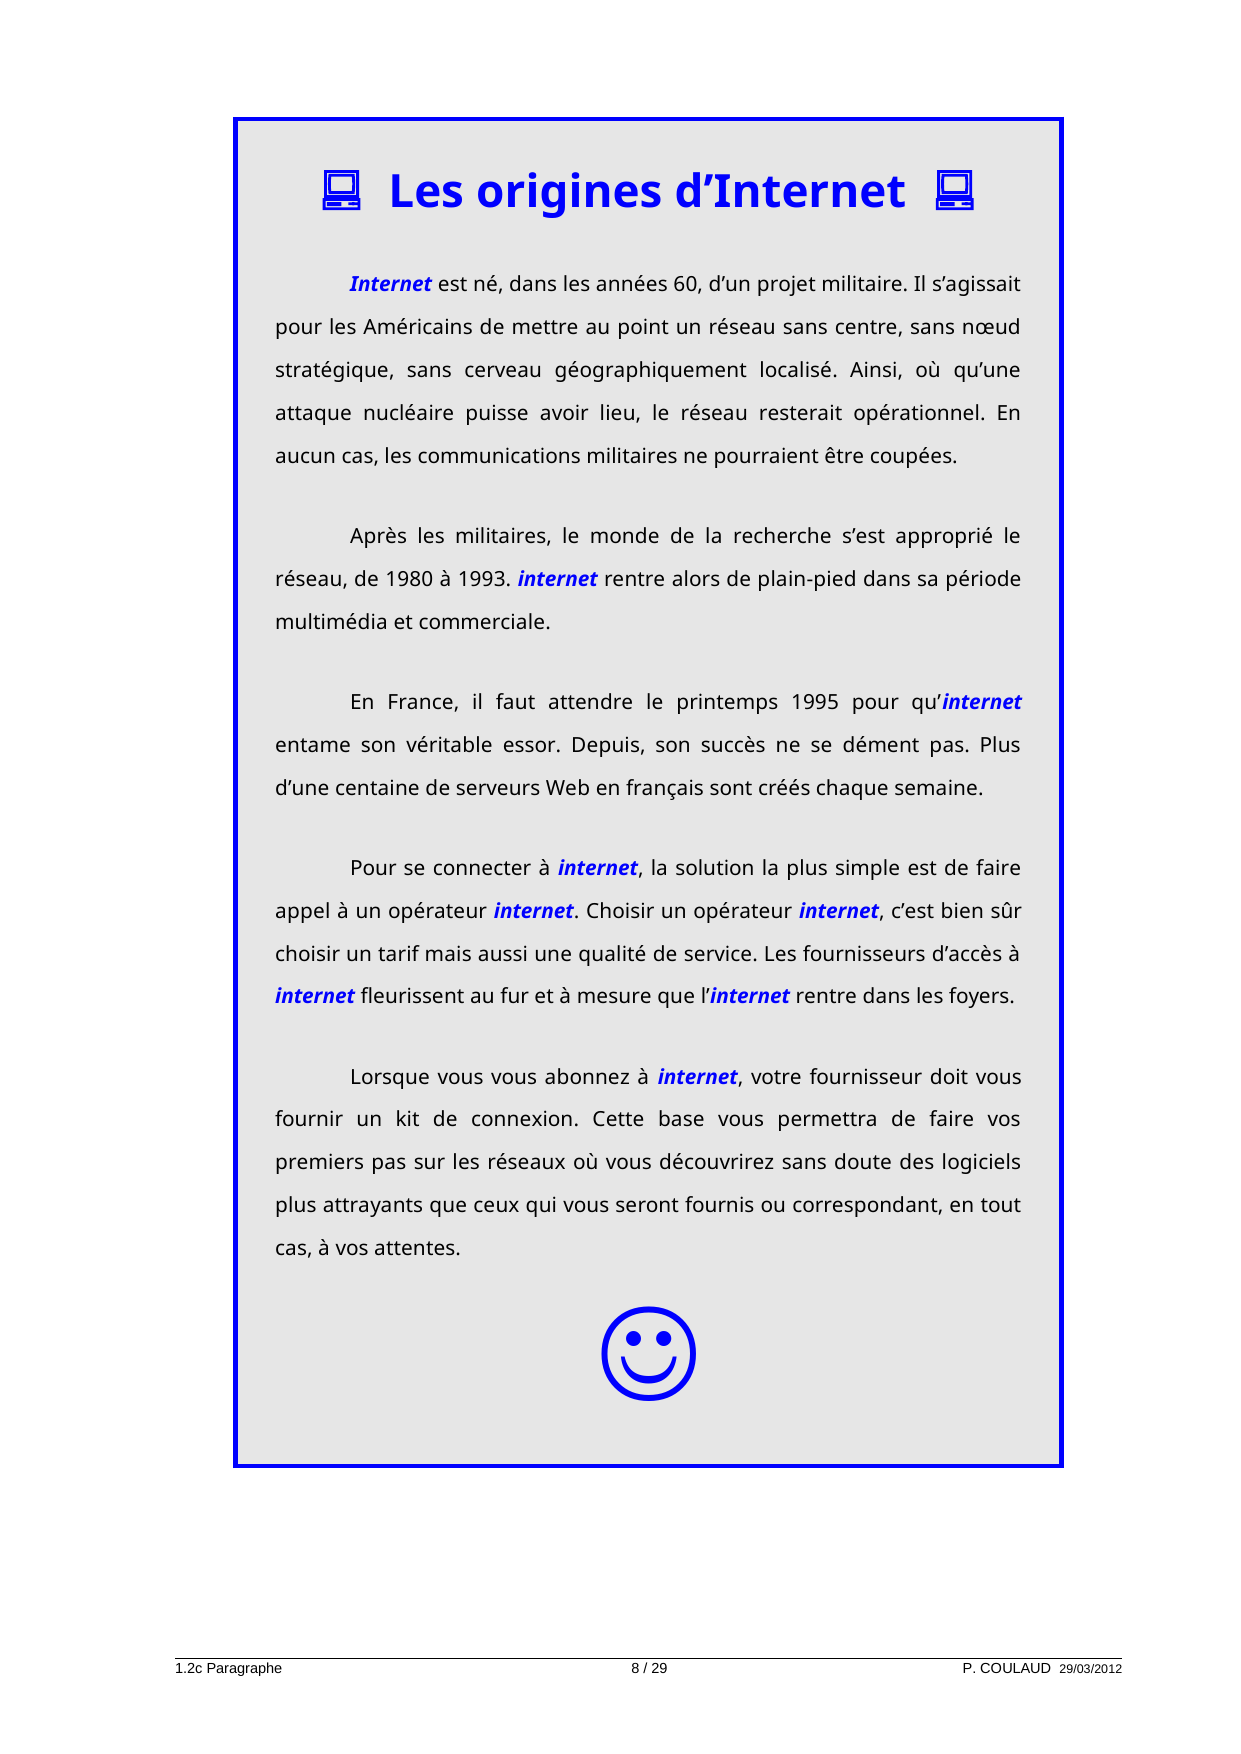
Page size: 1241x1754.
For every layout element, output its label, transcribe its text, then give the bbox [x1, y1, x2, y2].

text Après les militaires, le monde de la recherche s’est approprié le réseau, de 1980 à 1993. internet rentre alors de plain-pied dans sa période multimédia et commerciale. [238, 479, 1059, 635]
text  [238, 1271, 1059, 1464]
text  Les origines d’Internet  [238, 121, 1059, 179]
text Pour se connecter à internet, la solution la plus simple est de faire appel à un opérateur internet. Choisir un opérateur internet, c’est bien sûr choisir un tarif mais aussi une qualité de service. Les fournisseurs d’accès à internet fleurissent au fur et à mesure que l’internet rentre dans les foyers. [238, 811, 1059, 1010]
text En France, il faut attendre le printemps 1995 pour qu’internet entame son véritable essor. Depuis, son succès ne se dément pas. Plus d’une centaine de serveurs Web en français sont créés chaque semaine. [238, 645, 1059, 801]
text Internet est né, dans les années 60, d’un projet militaire. Il s’agissait pour les Américains de mettre au point un réseau sans centre, sans nœud stratégique, sans cerveau géographiquement localisé. Ainsi, où qu’une attaque nucléaire puisse avoir lieu, le réseau resterait opérationnel. En aucun cas, les communications militaires ne pourraient être coupées. [238, 228, 1059, 469]
text Lorsque vous vous abonnez à internet, votre fournisseur doit vous fournir un kit de connexion. Cette base vous permettra de faire vos premiers pas sur les réseaux où vous découvrirez sans doute des logiciels plus attrayants que ceux qui vous seront fournis ou correspondant, en tout cas, à vos attentes. [238, 1020, 1059, 1261]
